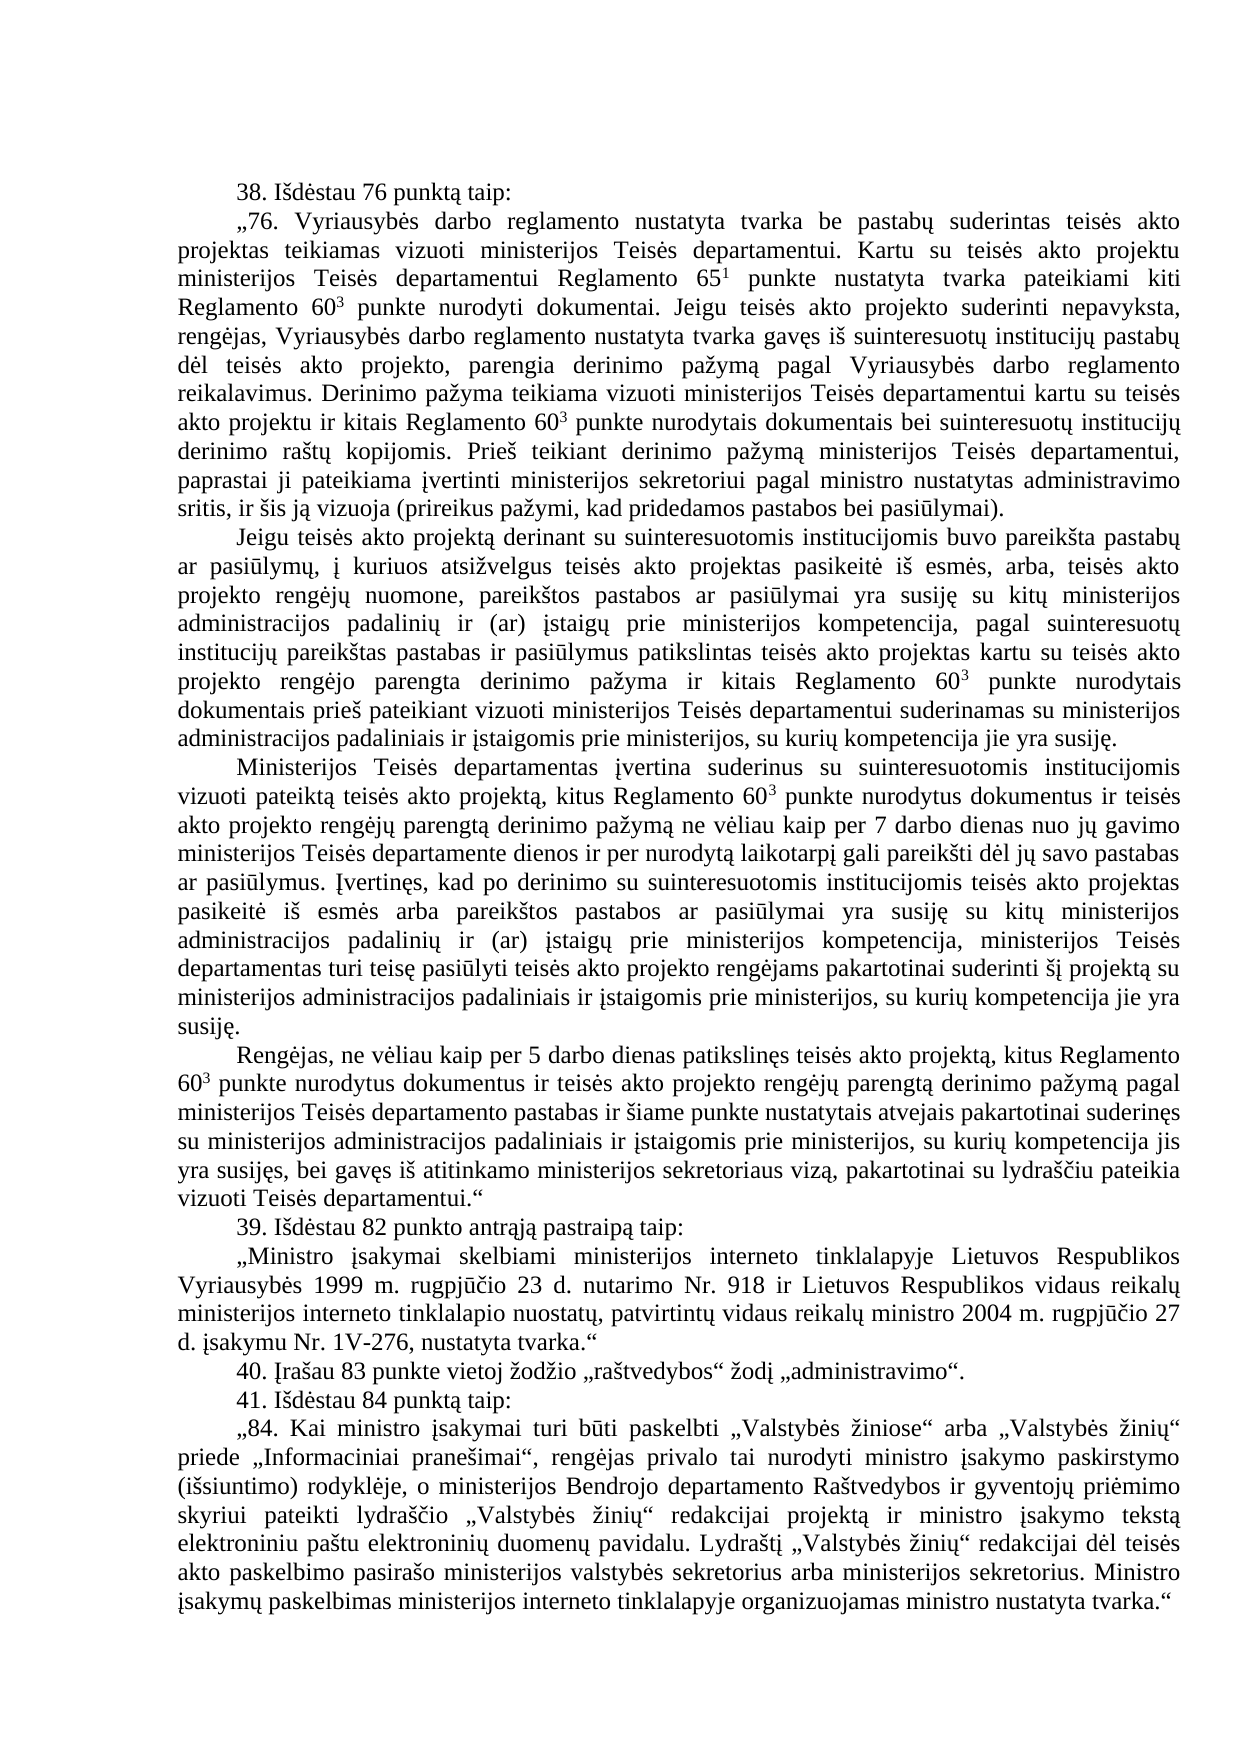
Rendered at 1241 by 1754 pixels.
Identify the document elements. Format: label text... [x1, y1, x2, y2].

text 39. Išdėstau 82 punkto antrąją pastraipą taip: [177, 1212, 1181, 1241]
text 38. Išdėstau 76 punktą taip: [177, 177, 1181, 206]
text 40. Įrašau 83 punkte vietoj žodžio „raštvedybos“ žodį „administravimo“. [177, 1356, 1181, 1385]
text Ministerijos Teisės departamentas įvertina suderinus su suinteresuotomis institucijomis vizuoti pateiktą teisės akto projektą, kitus Reglamento 603 punkte nurodytus dokumentus ir teisės akto projekto rengėjų parengtą derinimo pažymą ne vėliau kaip per 7 darbo dienas nuo jų gavimo ministerijos Teisės departamente dienos ir per nurodytą laikotarpį gali pareikšti dėl jų savo pastabas ar pasiūlymus. Įvertinęs, kad po derinimo su suinteresuotomis institucijomis teisės akto projektas pasikeitė iš esmės arba pareikštos pastabos ar pasiūlymai yra susiję su kitų ministerijos administracijos padalinių ir (ar) įstaigų prie ministerijos kompetencija, ministerijos Teisės departamentas turi teisę pasiūlyti teisės akto projekto rengėjams pakartotinai suderinti šį projektą su ministerijos administracijos padaliniais ir įstaigomis prie ministerijos, su kurių kompetencija jie yra susiję. [177, 752, 1181, 1040]
text „76. Vyriausybės darbo reglamento nustatyta tvarka be pastabų suderintas teisės akto projektas teikiamas vizuoti ministerijos Teisės departamentui. Kartu su teisės akto projektu ministerijos Teisės departamentui Reglamento 651 punkte nustatyta tvarka pateikiami kiti Reglamento 603 punkte nurodyti dokumentai. Jeigu teisės akto projekto suderinti nepavyksta, rengėjas, Vyriausybės darbo reglamento nustatyta tvarka gavęs iš suinteresuotų institucijų pastabų dėl teisės akto projekto, parengia derinimo pažymą pagal Vyriausybės darbo reglamento reikalavimus. Derinimo pažyma teikiama vizuoti ministerijos Teisės departamentui kartu su teisės akto projektu ir kitais Reglamento 603 punkte nurodytais dokumentais bei suinteresuotų institucijų derinimo raštų kopijomis. Prieš teikiant derinimo pažymą ministerijos Teisės departamentui, paprastai ji pateikiama įvertinti ministerijos sekretoriui pagal ministro nustatytas administravimo sritis, ir šis ją vizuoja (prireikus pažymi, kad pridedamos pastabos bei pasiūlymai). [177, 206, 1181, 522]
text „Ministro įsakymai skelbiami ministerijos interneto tinklalapyje Lietuvos Respublikos Vyriausybės 1999 m. rugpjūčio 23 d. nutarimo Nr. 918 ir Lietuvos Respublikos vidaus reikalų ministerijos interneto tinklalapio nuostatų, patvirtintų vidaus reikalų ministro 2004 m. rugpjūčio 27 d. įsakymu Nr. 1V-276, nustatyta tvarka.“ [177, 1241, 1181, 1356]
text Jeigu teisės akto projektą derinant su suinteresuotomis institucijomis buvo pareikšta pastabų ar pasiūlymų, į kuriuos atsižvelgus teisės akto projektas pasikeitė iš esmės, arba, teisės akto projekto rengėjų nuomone, pareikštos pastabos ar pasiūlymai yra susiję su kitų ministerijos administracijos padalinių ir (ar) įstaigų prie ministerijos kompetencija, pagal suinteresuotų institucijų pareikštas pastabas ir pasiūlymus patikslintas teisės akto projektas kartu su teisės akto projekto rengėjo parengta derinimo pažyma ir kitais Reglamento 603 punkte nurodytais dokumentais prieš pateikiant vizuoti ministerijos Teisės departamentui suderinamas su ministerijos administracijos padaliniais ir įstaigomis prie ministerijos, su kurių kompetencija jie yra susiję. [177, 522, 1181, 752]
text „84. Kai ministro įsakymai turi būti paskelbti „Valstybės žiniose“ arba „Valstybės žinių“ priede „Informaciniai pranešimai“, rengėjas privalo tai nurodyti ministro įsakymo paskirstymo (išsiuntimo) rodyklėje, o ministerijos Bendrojo departamento Raštvedybos ir gyventojų priėmimo skyriui pateikti lydraščio „Valstybės žinių“ redakcijai projektą ir ministro įsakymo tekstą elektroniniu paštu elektroninių duomenų pavidalu. Lydraštį „Valstybės žinių“ redakcijai dėl teisės akto paskelbimo pasirašo ministerijos valstybės sekretorius arba ministerijos sekretorius. Ministro įsakymų paskelbimas ministerijos interneto tinklalapyje organizuojamas ministro nustatyta tvarka.“ [177, 1413, 1181, 1615]
text 41. Išdėstau 84 punktą taip: [177, 1385, 1181, 1413]
text Rengėjas, ne vėliau kaip per 5 darbo dienas patikslinęs teisės akto projektą, kitus Reglamento 603 punkte nurodytus dokumentus ir teisės akto projekto rengėjų parengtą derinimo pažymą pagal ministerijos Teisės departamento pastabas ir šiame punkte nustatytais atvejais pakartotinai suderinęs su ministerijos administracijos padaliniais ir įstaigomis prie ministerijos, su kurių kompetencija jis yra susijęs, bei gavęs iš atitinkamo ministerijos sekretoriaus vizą, pakartotinai su lydraščiu pateikia vizuoti Teisės departamentui.“ [177, 1040, 1181, 1212]
